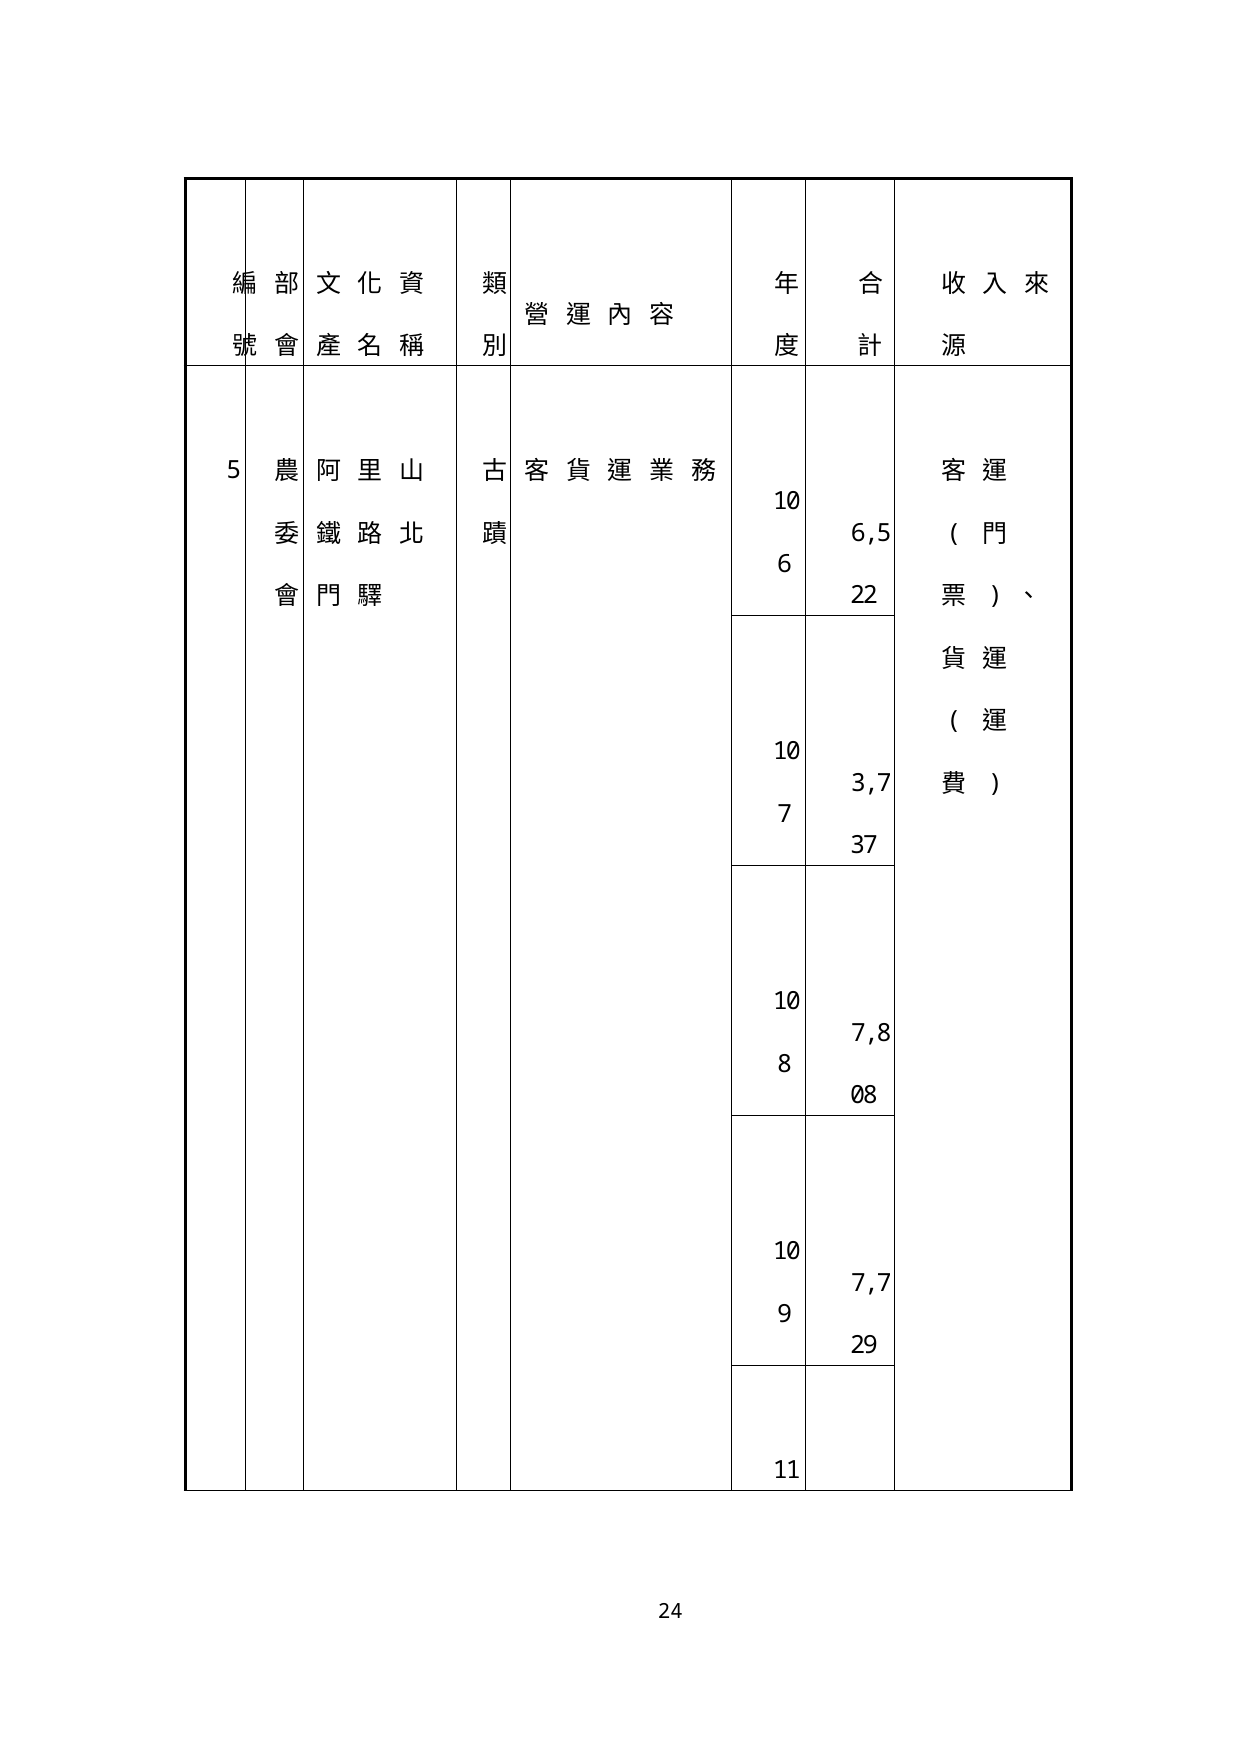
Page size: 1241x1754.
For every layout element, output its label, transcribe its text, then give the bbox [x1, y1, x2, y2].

table_cell 107 [732, 616, 805, 865]
table_cell 阿里山鐵路北門驛 [304, 366, 456, 1490]
table_header 類別 [457, 180, 510, 365]
table_header 收入來源 [895, 180, 1070, 365]
table_cell [806, 1366, 894, 1490]
table_header 文化資產名稱 [304, 180, 456, 365]
table_cell 7,808 [806, 866, 894, 1115]
table_cell 古蹟 [457, 366, 510, 1490]
table_cell 6,522 [806, 366, 894, 615]
table_header 合計 [806, 180, 894, 365]
table_cell 109 [732, 1116, 805, 1365]
table_cell 11 [732, 1366, 805, 1490]
table_cell 5 [187, 366, 245, 1490]
table_header 年度 [732, 180, 805, 365]
table_cell 客貨運業務 [511, 366, 731, 1490]
table_cell 108 [732, 866, 805, 1115]
table_cell 3,737 [806, 616, 894, 865]
table_cell 7,729 [806, 1116, 894, 1365]
table_header 編號 [187, 180, 245, 365]
table_cell 客運(門票)、貨運(運費) [895, 366, 1070, 1490]
table_header 營運內容 [511, 180, 731, 365]
table_header 部會 [246, 180, 303, 365]
table_cell 106 [732, 366, 805, 615]
table_cell 農委會 [246, 366, 303, 1490]
